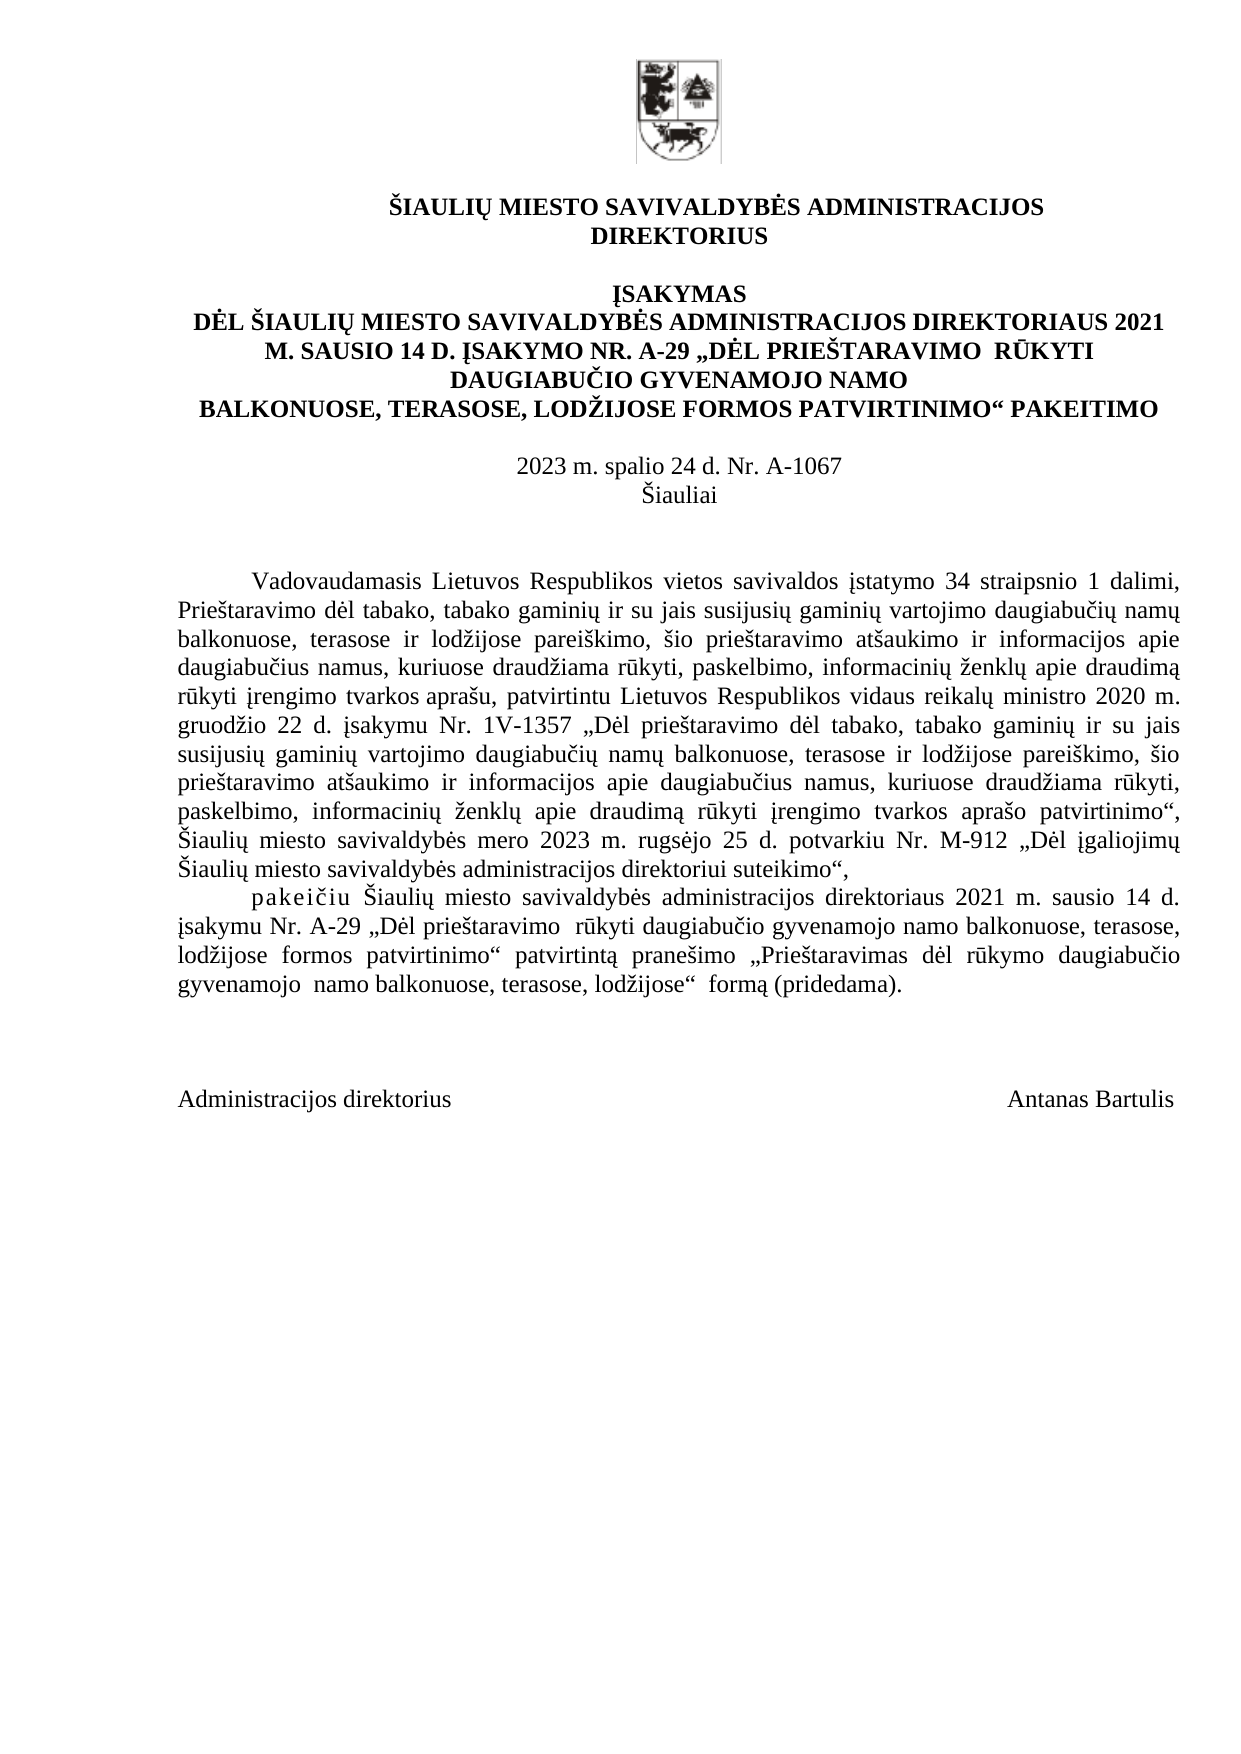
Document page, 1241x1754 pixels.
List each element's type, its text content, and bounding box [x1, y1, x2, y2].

text Administracijos direktorius Antanas Bartulis [177, 1084, 1181, 1112]
text DIREKTORIUS [177, 221, 1181, 250]
text Vadovaudamasis Lietuvos Respublikos vietos savivaldos įstatymo 34 straipsnio 1 dalimi, Prieštaravimo dėl tabako, tabako gaminių ir su jais susijusių gaminių vartojimo daugiabučių namų balkonuose, terasose ir lodžijose pareiškimo, šio prieštaravimo atšaukimo ir informacijos apie daugiabučius namus, kuriuose draudžiama rūkyti, paskelbimo, informacinių ženklų apie draudimą rūkyti įrengimo tvarkos aprašu, patvirtintu Lietuvos Respublikos vidaus reikalų ministro 2020 m. gruodžio 22 d. įsakymu Nr. 1V-1357 „Dėl prieštaravimo dėl tabako, tabako gaminių ir su jais susijusių gaminių vartojimo daugiabučių namų balkonuose, terasose ir lodžijose pareiškimo, šio prieštaravimo atšaukimo ir informacijos apie daugiabučius namus, kuriuose draudžiama rūkyti, paskelbimo, informacinių ženklų apie draudimą rūkyti įrengimo tvarkos aprašo patvirtinimo“, Šiaulių miesto savivaldybės mero 2023 m. rugsėjo 25 d. potvarkiu Nr. M-912 „Dėl įgaliojimų Šiaulių miesto savivaldybės administracijos direktoriui suteikimo“, [177, 566, 1181, 882]
text ĮSAKYMAS [177, 279, 1181, 307]
text DĖL ŠIAULIŲ MIESTO SAVIVALDYBĖS ADMINISTRACIJOS DIREKTORIAUS 2021 M. SAUSIO 14 D. ĮSAKYMO NR. A-29 „DĖL prieštaravimO rūkyti daugiabučio gyvenamojo namo [177, 307, 1181, 394]
text balkonuose, terasose, lodžijose FORMOS PAtvirtinimo“ PAKEITIMO [177, 394, 1181, 422]
text pakeičiu Šiaulių miesto savivaldybės administracijos direktoriaus 2021 m. sausio 14 d. įsakymu Nr. A-29 „Dėl prieštaravimo rūkyti daugiabučio gyvenamojo namo balkonuose, terasose, lodžijose formos patvirtinimo“ patvirtintą pranešimo „Prieštaravimas dėl rūkymo daugiabučio gyvenamojo namo balkonuose, terasose, lodžijose“ formą (pridedama). [177, 882, 1181, 997]
text 2023 m. spalio 24 d. Nr. A-1067 [177, 451, 1181, 480]
text Šiauliai [177, 480, 1181, 509]
subtitle ŠIAULIŲ MIESTO SAVIVALDYBĖS ADMINISTRACIJOS [177, 192, 1181, 221]
